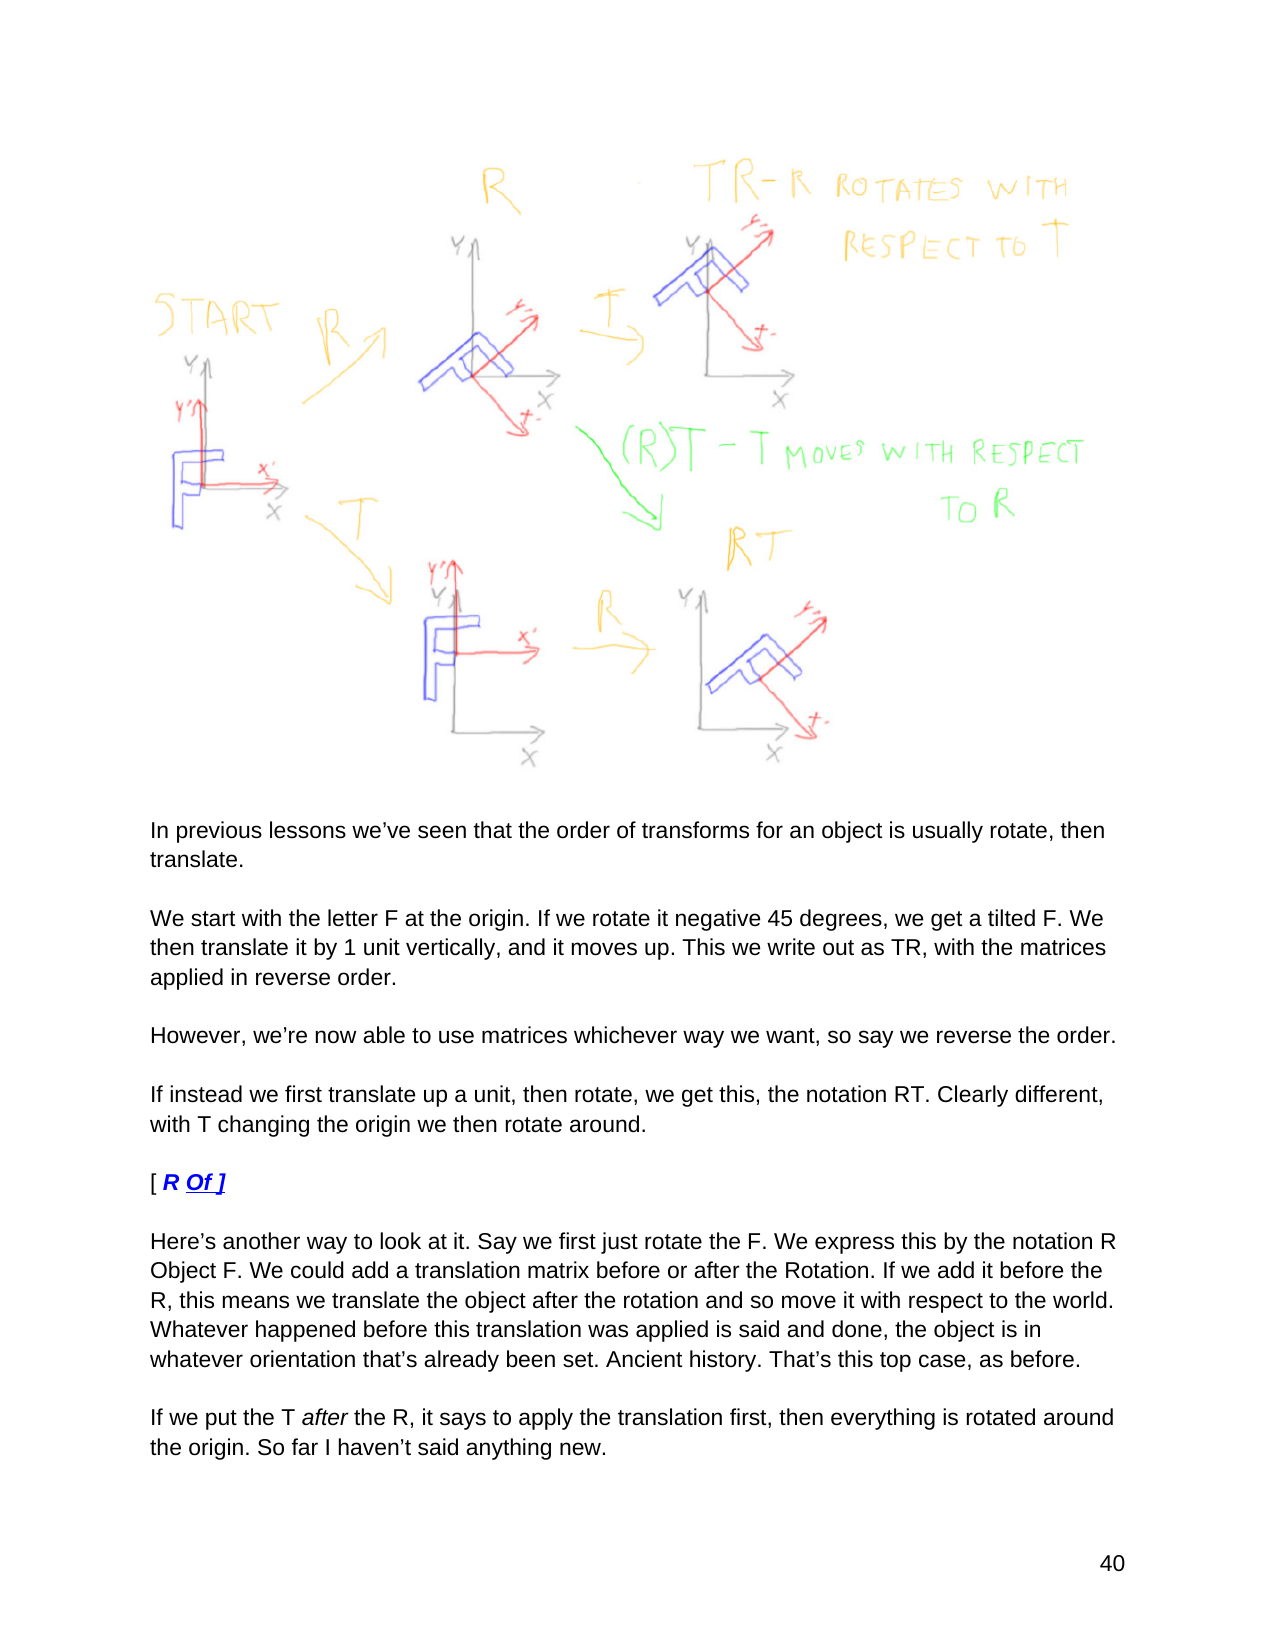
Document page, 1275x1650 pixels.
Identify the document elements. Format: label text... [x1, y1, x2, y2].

text In previous lessons we’ve seen that the order of transforms for an object is usually rotate, then translate. [150, 817, 1125, 872]
text If instead we first translate up a unit, then rotate, we get this, the notation RT. Clearly different, with T changing the origin we then rotate around. [150, 1082, 1125, 1137]
text Here’s another way to look at it. Say we first just rotate the F. We express this by the notation R Object F. We could add a translation matrix before or after the Rotation. If we add it before the R, this means we translate the object after the rotation and so move it with respect to the world. Whatever happened before this translation was applied is said and done, the object is in whatever orientation that’s already been set. Ancient history. That’s this top case, as before. [150, 1229, 1125, 1372]
text If we put the T after the R, it says to apply the translation first, then everything is rotated around the origin. So far I haven’t said anything new. [150, 1405, 1125, 1460]
picture [150, 150, 1089, 785]
text [ R Of ] [150, 1170, 1125, 1196]
text However, we’re now able to use matrices whichever way we want, so say we reverse the order. [150, 1023, 1125, 1049]
text We start with the letter F at the origin. If we rotate it negative 45 degrees, we get a tilted F. We then translate it by 1 unit vertically, and it moves up. This we write out as TR, with the matrices applied in reverse order. [150, 906, 1125, 990]
